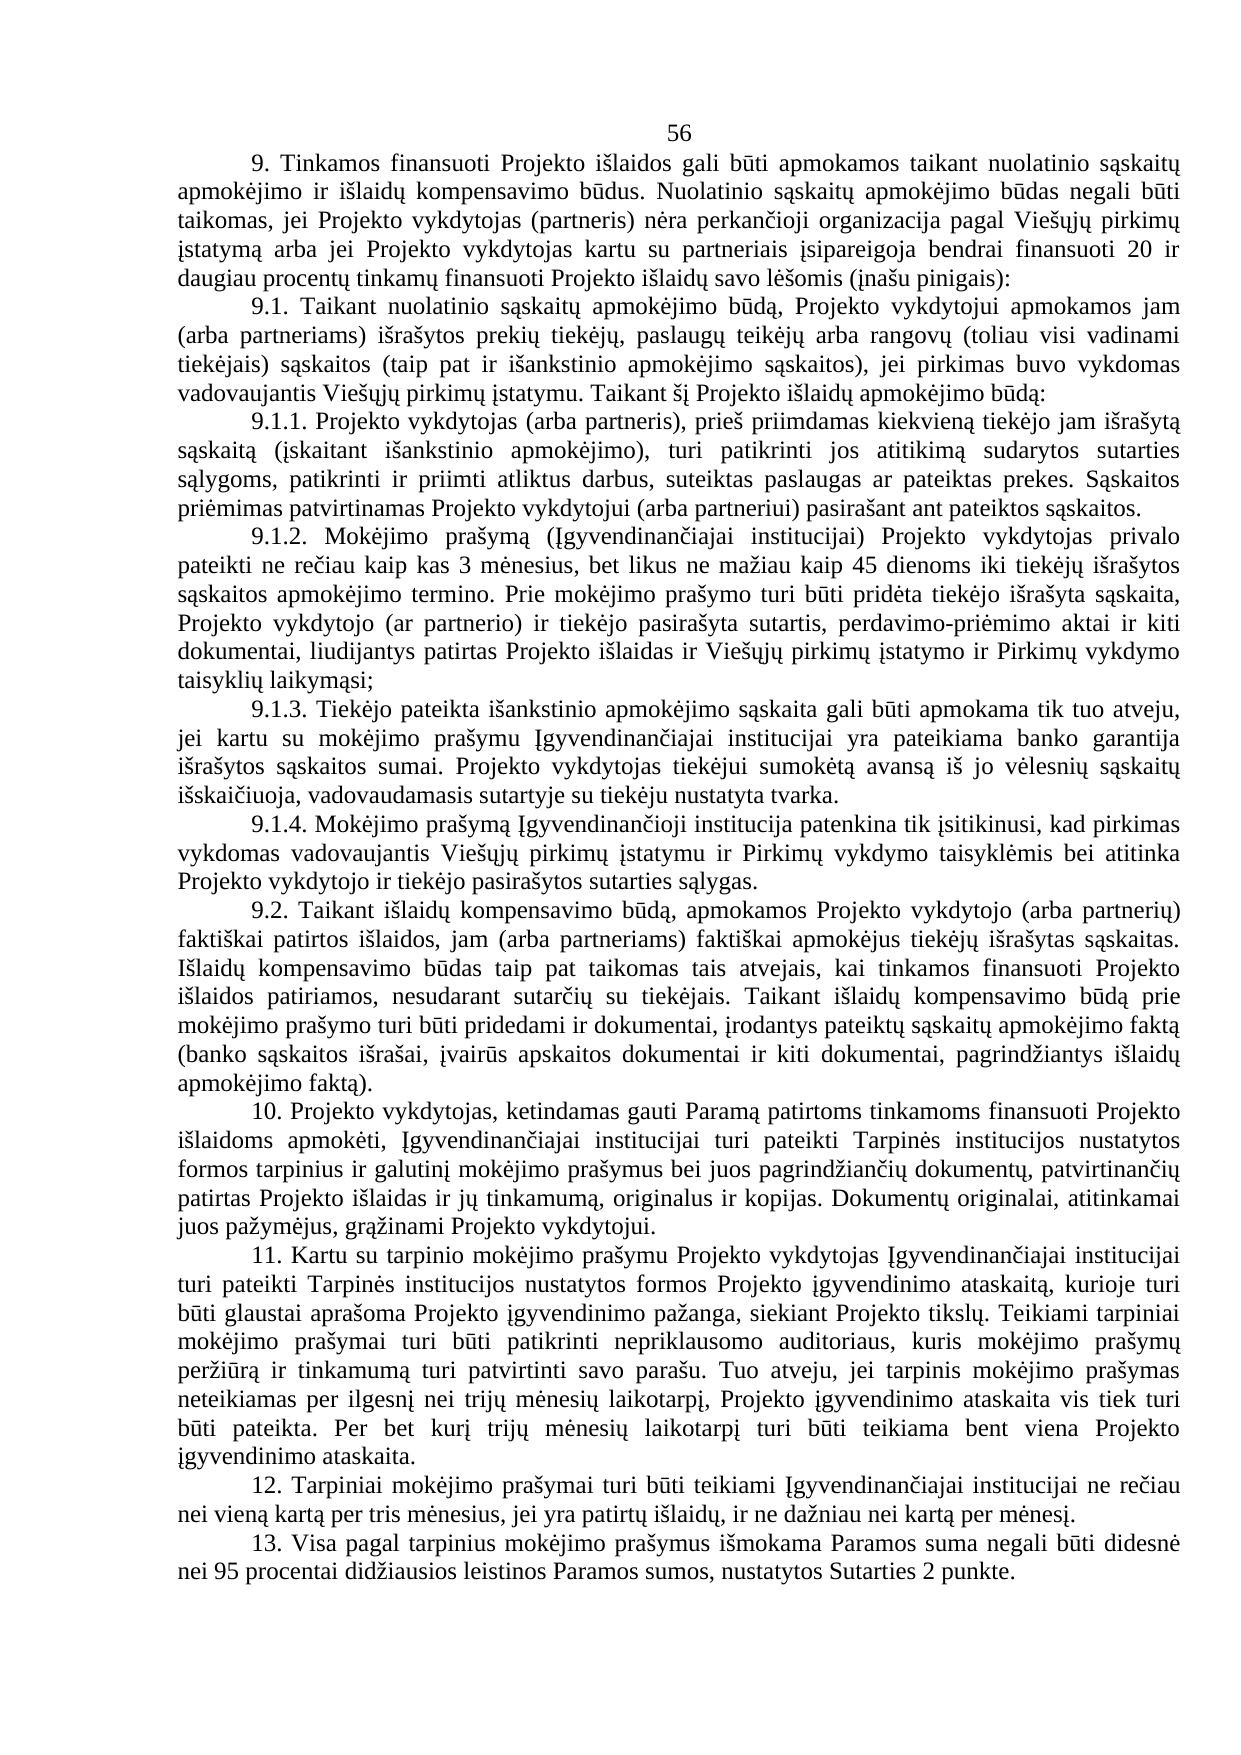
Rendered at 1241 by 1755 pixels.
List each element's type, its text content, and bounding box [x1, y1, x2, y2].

text 12. Tarpiniai mokėjimo prašymai turi būti teikiami Įgyvendinančiajai institucijai ne rečiau nei vieną kartą per tris mėnesius, jei yra patirtų išlaidų, ir ne dažniau nei kartą per mėnesį. [177, 1470, 1181, 1528]
text 13. Visa pagal tarpinius mokėjimo prašymus išmokama Paramos suma negali būti didesnė nei 95 procentai didžiausios leistinos Paramos sumos, nustatytos Sutarties 2 punkte. [177, 1528, 1181, 1585]
text 9.1.3. Tiekėjo pateikta išankstinio apmokėjimo sąskaita gali būti apmokama tik tuo atveju, jei kartu su mokėjimo prašymu Įgyvendinančiajai institucijai yra pateikiama banko garantija išrašytos sąskaitos sumai. Projekto vykdytojas tiekėjui sumokėtą avansą iš jo vėlesnių sąskaitų išskaičiuoja, vadovaudamasis sutartyje su tiekėju nustatyta tvarka. [177, 694, 1181, 809]
text 11. Kartu su tarpinio mokėjimo prašymu Projekto vykdytojas Įgyvendinančiajai institucijai turi pateikti Tarpinės institucijos nustatytos formos Projekto įgyvendinimo ataskaitą, kurioje turi būti glaustai aprašoma Projekto įgyvendinimo pažanga, siekiant Projekto tikslų. Teikiami tarpiniai mokėjimo prašymai turi būti patikrinti nepriklausomo auditoriaus, kuris mokėjimo prašymų peržiūrą ir tinkamumą turi patvirtinti savo parašu. Tuo atveju, jei tarpinis mokėjimo prašymas neteikiamas per ilgesnį nei trijų mėnesių laikotarpį, Projekto įgyvendinimo ataskaita vis tiek turi būti pateikta. Per bet kurį trijų mėnesių laikotarpį turi būti teikiama bent viena Projekto įgyvendinimo ataskaita. [177, 1240, 1181, 1470]
text 9.1.1. Projekto vykdytojas (arba partneris), prieš priimdamas kiekvieną tiekėjo jam išrašytą sąskaitą (įskaitant išankstinio apmokėjimo), turi patikrinti jos atitikimą sudarytos sutarties sąlygoms, patikrinti ir priimti atliktus darbus, suteiktas paslaugas ar pateiktas prekes. Sąskaitos priėmimas patvirtinamas Projekto vykdytojui (arba partneriui) pasirašant ant pateiktos sąskaitos. [177, 406, 1181, 521]
text 9.1. Taikant nuolatinio sąskaitų apmokėjimo būdą, Projekto vykdytojui apmokamos jam (arba partneriams) išrašytos prekių tiekėjų, paslaugų teikėjų arba rangovų (toliau visi vadinami tiekėjais) sąskaitos (taip pat ir išankstinio apmokėjimo sąskaitos), jei pirkimas buvo vykdomas vadovaujantis Viešųjų pirkimų įstatymu. Taikant šį Projekto išlaidų apmokėjimo būdą: [177, 291, 1181, 406]
text 9. Tinkamos finansuoti Projekto išlaidos gali būti apmokamos taikant nuolatinio sąskaitų apmokėjimo ir išlaidų kompensavimo būdus. Nuolatinio sąskaitų apmokėjimo būdas negali būti taikomas, jei Projekto vykdytojas (partneris) nėra perkančioji organizacija pagal Viešųjų pirkimų įstatymą arba jei Projekto vykdytojas kartu su partneriais įsipareigoja bendrai finansuoti 20 ir daugiau procentų tinkamų finansuoti Projekto išlaidų savo lėšomis (įnašu pinigais): [177, 148, 1181, 291]
text 10. Projekto vykdytojas, ketindamas gauti Paramą patirtoms tinkamoms finansuoti Projekto išlaidoms apmokėti, Įgyvendinančiajai institucijai turi pateikti Tarpinės institucijos nustatytos formos tarpinius ir galutinį mokėjimo prašymus bei juos pagrindžiančių dokumentų, patvirtinančių patirtas Projekto išlaidas ir jų tinkamumą, originalus ir kopijas. Dokumentų originalai, atitinkamai juos pažymėjus, grąžinami Projekto vykdytojui. [177, 1096, 1181, 1240]
text 9.2. Taikant išlaidų kompensavimo būdą, apmokamos Projekto vykdytojo (arba partnerių) faktiškai patirtos išlaidos, jam (arba partneriams) faktiškai apmokėjus tiekėjų išrašytas sąskaitas. Išlaidų kompensavimo būdas taip pat taikomas tais atvejais, kai tinkamos finansuoti Projekto išlaidos patiriamos, nesudarant sutarčių su tiekėjais. Taikant išlaidų kompensavimo būdą prie mokėjimo prašymo turi būti pridedami ir dokumentai, įrodantys pateiktų sąskaitų apmokėjimo faktą (banko sąskaitos išrašai, įvairūs apskaitos dokumentai ir kiti dokumentai, pagrindžiantys išlaidų apmokėjimo faktą). [177, 895, 1181, 1096]
text 9.1.4. Mokėjimo prašymą Įgyvendinančioji institucija patenkina tik įsitikinusi, kad pirkimas vykdomas vadovaujantis Viešųjų pirkimų įstatymu ir Pirkimų vykdymo taisyklėmis bei atitinka Projekto vykdytojo ir tiekėjo pasirašytos sutarties sąlygas. [177, 809, 1181, 895]
text 9.1.2. Mokėjimo prašymą (Įgyvendinančiajai institucijai) Projekto vykdytojas privalo pateikti ne rečiau kaip kas 3 mėnesius, bet likus ne mažiau kaip 45 dienoms iki tiekėjų išrašytos sąskaitos apmokėjimo termino. Prie mokėjimo prašymo turi būti pridėta tiekėjo išrašyta sąskaita, Projekto vykdytojo (ar partnerio) ir tiekėjo pasirašyta sutartis, perdavimo-priėmimo aktai ir kiti dokumentai, liudijantys patirtas Projekto išlaidas ir Viešųjų pirkimų įstatymo ir Pirkimų vykdymo taisyklių laikymąsi; [177, 521, 1181, 694]
